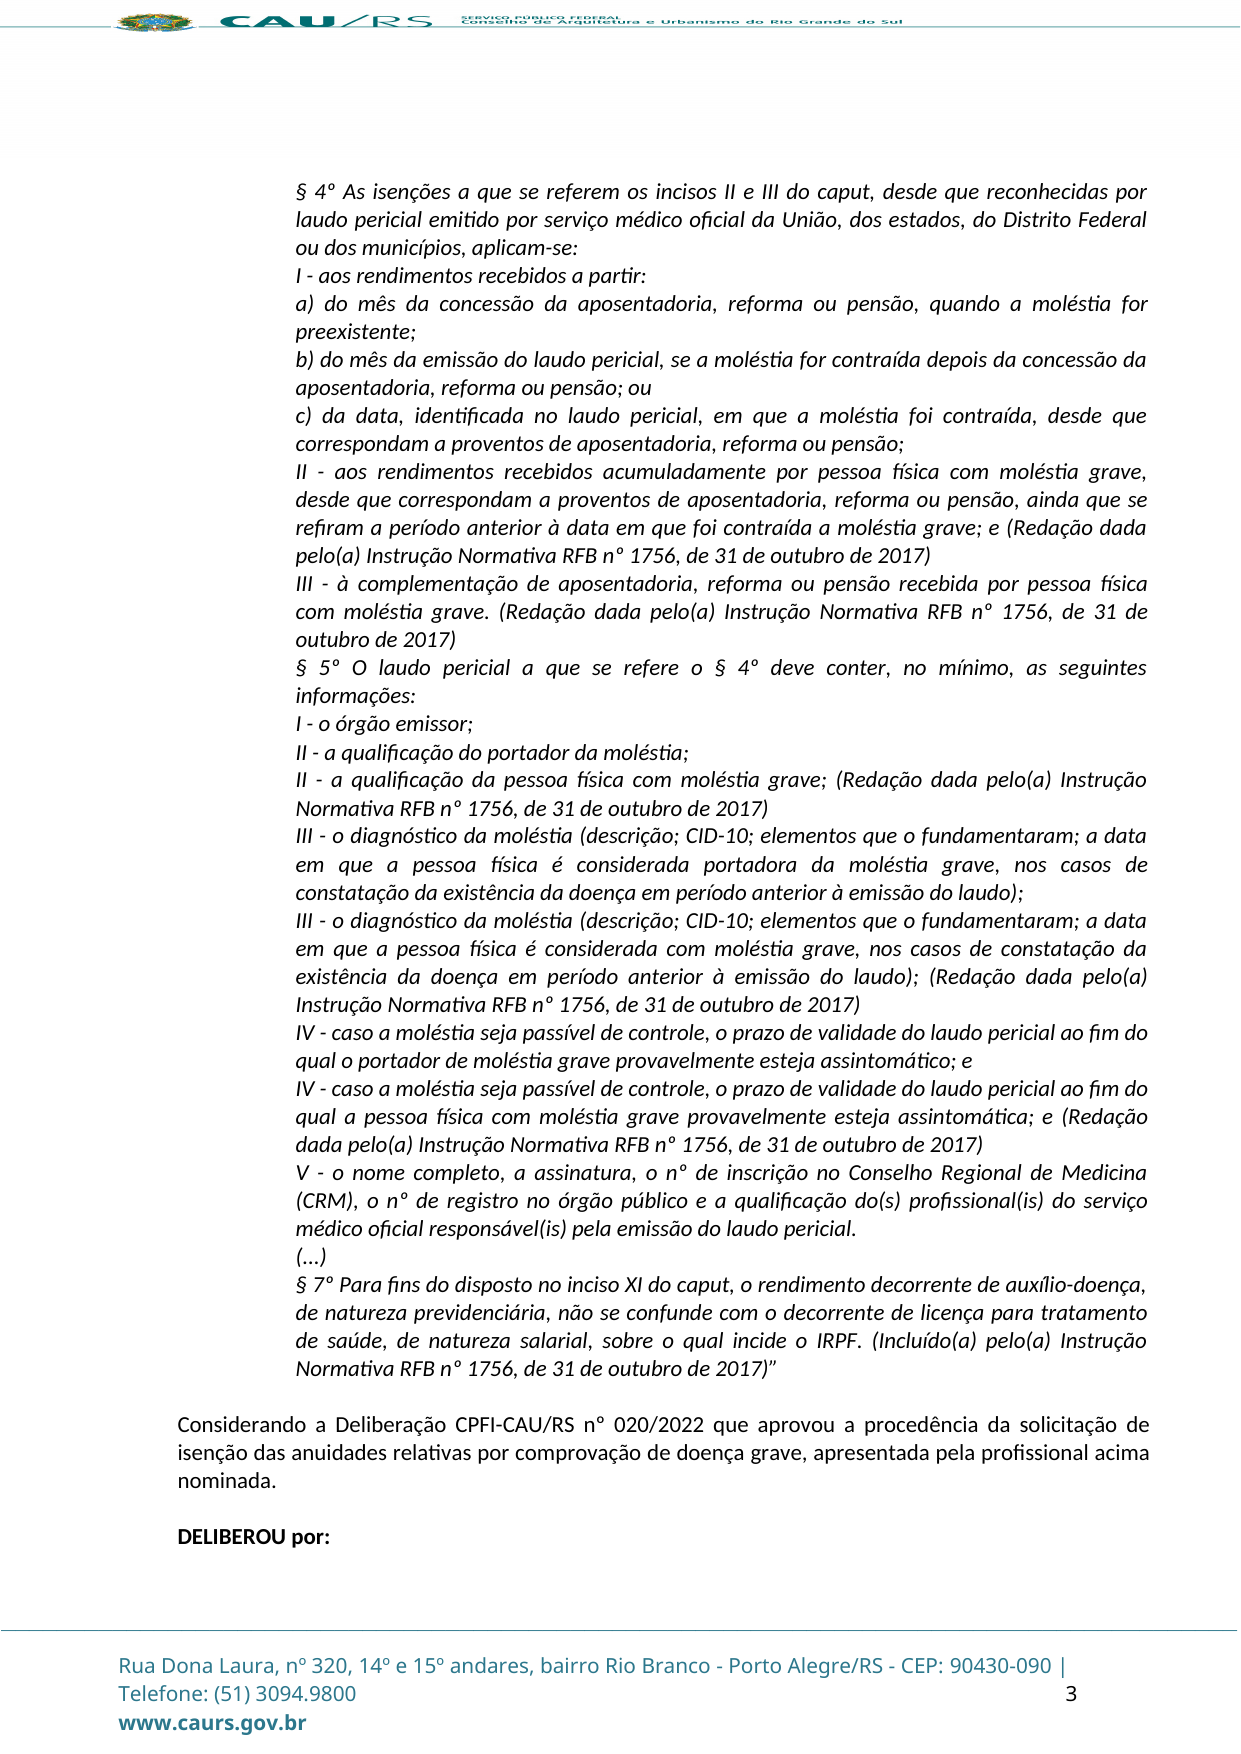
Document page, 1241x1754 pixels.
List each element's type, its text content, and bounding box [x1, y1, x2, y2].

text § 7º Para fins do disposto no inciso XI do caput, o rendimento decorrente de auxílio-doença, de natureza previdenciária, não se confunde com o decorrente de licença para tratamento de saúde, de natureza salarial, sobre o qual incide o IRPF. (Incluído(a) pelo(a) Instrução Normativa RFB nº 1756, de 31 de outubro de 2017)” [295, 1270, 1152, 1382]
text II - a qualificação da pessoa física com moléstia grave; (Redação dada pelo(a) Instrução Normativa RFB nº 1756, de 31 de outubro de 2017) [295, 766, 1152, 822]
text § 4º As isenções a que se referem os incisos II e III do caput, desde que reconhecidas por laudo pericial emitido por serviço médico oficial da União, dos estados, do Distrito Federal ou dos municípios, aplicam-se: [295, 177, 1152, 261]
text c) da data, identificada no laudo pericial, em que a moléstia foi contraída, desde que correspondam a proventos de aposentadoria, reforma ou pensão; [295, 401, 1152, 457]
text III - à complementação de aposentadoria, reforma ou pensão recebida por pessoa física com moléstia grave. (Redação dada pelo(a) Instrução Normativa RFB nº 1756, de 31 de outubro de 2017) [295, 569, 1152, 653]
text DELIBEROU por: [177, 1522, 1152, 1550]
text II - a qualificação do portador da moléstia; [295, 738, 1152, 766]
text I - aos rendimentos recebidos a partir: [295, 261, 1152, 289]
text a) do mês da concessão da aposentadoria, reforma ou pensão, quando a moléstia for preexistente; [295, 289, 1152, 345]
text (...) [295, 1242, 1152, 1270]
text IV - caso a moléstia seja passível de controle, o prazo de validade do laudo pericial ao fim do qual o portador de moléstia grave provavelmente esteja assintomático; e [295, 1018, 1152, 1074]
text Considerando a Deliberação CPFI-CAU/RS nº 020/2022 que aprovou a procedência da solicitação de isenção das anuidades relativas por comprovação de doença grave, apresentada pela profissional acima nominada. [177, 1410, 1152, 1494]
text § 5º O laudo pericial a que se refere o § 4º deve conter, no mínimo, as seguintes informações: [295, 653, 1152, 709]
text IV - caso a moléstia seja passível de controle, o prazo de validade do laudo pericial ao fim do qual a pessoa física com moléstia grave provavelmente esteja assintomática; e (Redação dada pelo(a) Instrução Normativa RFB nº 1756, de 31 de outubro de 2017) [295, 1074, 1152, 1158]
text V - o nome completo, a assinatura, o nº de inscrição no Conselho Regional de Medicina (CRM), o nº de registro no órgão público e a qualificação do(s) profissional(is) do serviço médico oficial responsável(is) pela emissão do laudo pericial. [295, 1158, 1152, 1242]
text II - aos rendimentos recebidos acumuladamente por pessoa física com moléstia grave, desde que correspondam a proventos de aposentadoria, reforma ou pensão, ainda que se refiram a período anterior à data em que foi contraída a moléstia grave; e (Redação dada pelo(a) Instrução Normativa RFB nº 1756, de 31 de outubro de 2017) [295, 457, 1152, 569]
text III - o diagnóstico da moléstia (descrição; CID-10; elementos que o fundamentaram; a data em que a pessoa física é considerada portadora da moléstia grave, nos casos de constatação da existência da doença em período anterior à emissão do laudo); [295, 822, 1152, 906]
text b) do mês da emissão do laudo pericial, se a moléstia for contraída depois da concessão da aposentadoria, reforma ou pensão; ou [295, 345, 1152, 401]
text III - o diagnóstico da moléstia (descrição; CID-10; elementos que o fundamentaram; a data em que a pessoa física é considerada com moléstia grave, nos casos de constatação da existência da doença em período anterior à emissão do laudo); (Redação dada pelo(a) Instrução Normativa RFB nº 1756, de 31 de outubro de 2017) [295, 906, 1152, 1018]
text I - o órgão emissor; [295, 709, 1152, 738]
